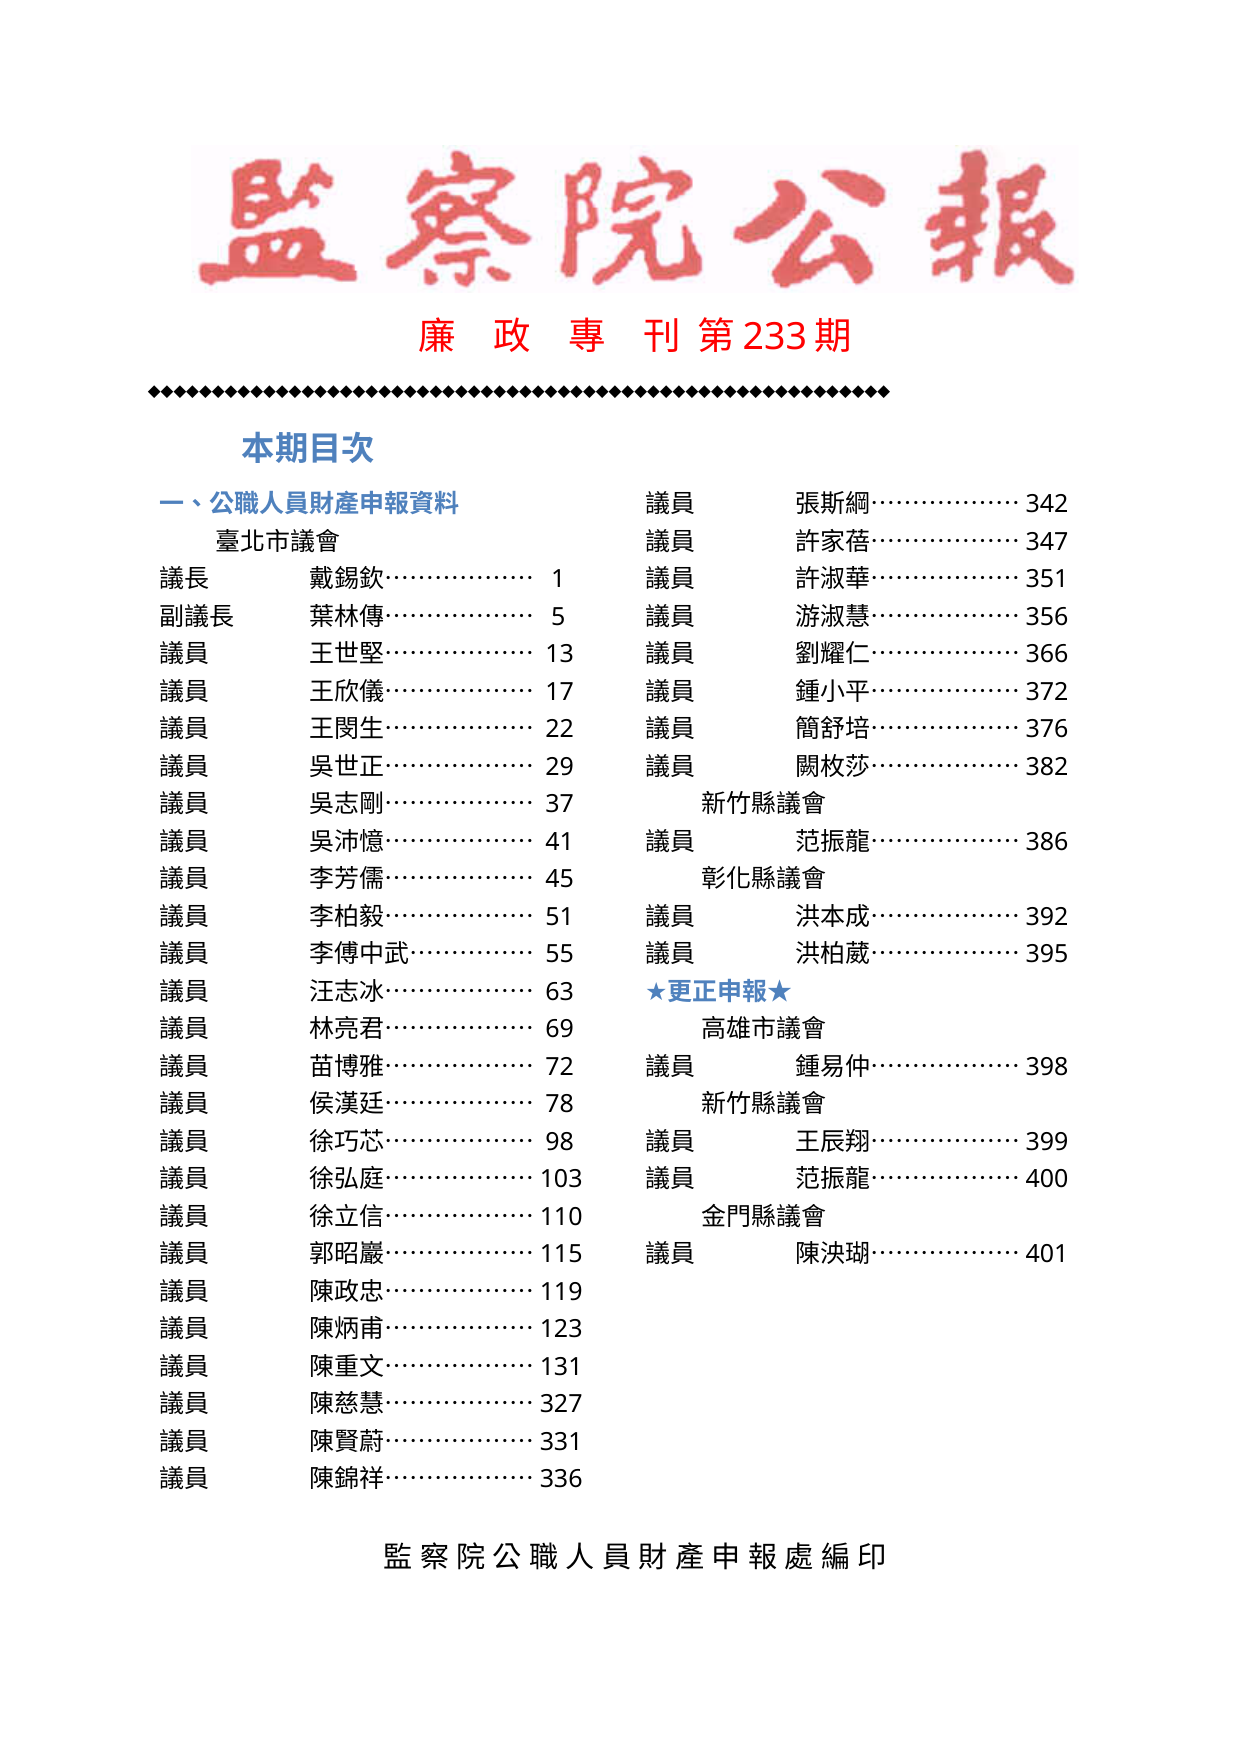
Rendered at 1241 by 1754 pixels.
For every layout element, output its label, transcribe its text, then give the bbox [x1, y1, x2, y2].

table_cell 議員 徐巧芯……………… 98 [148, 1121, 633, 1158]
table_cell 臺北市議會 [148, 521, 633, 558]
table_cell 議員 簡舒培……………… 376 [634, 708, 1119, 746]
table_cell 議員 陳錦祥……………… 336 [148, 1458, 633, 1496]
table_cell 議員 陳炳甫……………… 123 [148, 1308, 633, 1346]
table_cell 議員 洪柏葳……………… 395 [634, 933, 1119, 971]
table_cell 議員 范振龍……………… 386 [634, 821, 1119, 858]
table_cell ★更正申報★ [634, 971, 1119, 1008]
table_cell 議員 徐立信……………… 110 [148, 1196, 633, 1233]
table_cell 議員 陳政忠……………… 119 [148, 1271, 633, 1308]
picture [191, 145, 1079, 293]
table_cell 議員 林亮君……………… 69 [148, 1008, 633, 1046]
table_cell 議員 李芳儒……………… 45 [148, 858, 633, 896]
table_cell 議員 鍾易仲……………… 398 [634, 1046, 1119, 1083]
table_cell 議員 郭昭巖……………… 115 [148, 1233, 633, 1271]
table_cell 議員 侯漢廷……………… 78 [148, 1083, 633, 1121]
table_cell 議員 苗博雅……………… 72 [148, 1046, 633, 1083]
text 廉 政 專 刊 第233期 [148, 296, 1122, 371]
table_cell 議員 王欣儀……………… 17 [148, 671, 633, 708]
table_cell [634, 1458, 1119, 1496]
table_cell 議員 游淑慧……………… 356 [634, 596, 1119, 633]
table_cell 副議長 葉林傳……………… 5 [148, 596, 633, 633]
table_cell 議員 洪本成……………… 392 [634, 896, 1119, 933]
table_cell 議員 吳世正……………… 29 [148, 746, 633, 783]
table_cell [634, 1383, 1119, 1421]
table_cell 議員 陳泱瑚……………… 401 [634, 1233, 1119, 1271]
table_cell 議員 劉耀仁……………… 366 [634, 633, 1119, 671]
table_cell 議員 王閔生……………… 22 [148, 708, 633, 746]
text 本期目次 [148, 408, 1122, 483]
table_cell 議員 鍾小平……………… 372 [634, 671, 1119, 708]
table_cell 議員 陳賢蔚……………… 331 [148, 1421, 633, 1458]
table_cell 議員 李柏毅……………… 51 [148, 896, 633, 933]
table_cell 新竹縣議會 [634, 1083, 1119, 1121]
table_cell 議員 闕枚莎……………… 382 [634, 746, 1119, 783]
table_cell [634, 1346, 1119, 1383]
table_cell [634, 1421, 1119, 1458]
table_cell [634, 1271, 1119, 1308]
table_cell 議員 陳重文……………… 131 [148, 1346, 633, 1383]
table_cell 議員 許家蓓……………… 347 [634, 521, 1119, 558]
table_cell [634, 1308, 1119, 1346]
table_cell 議員 陳慈慧……………… 327 [148, 1383, 633, 1421]
table_cell 議員 徐弘庭……………… 103 [148, 1158, 633, 1196]
table_header 一、公職人員財產申報資料 [148, 483, 633, 521]
table_cell 彰化縣議會 [634, 858, 1119, 896]
table_cell 議員 范振龍……………… 400 [634, 1158, 1119, 1196]
table_cell 新竹縣議會 [634, 783, 1119, 821]
table_cell 議員 吳志剛……………… 37 [148, 783, 633, 821]
table_cell 議長 戴錫欽……………… 1 [148, 558, 633, 596]
text 監 察 院 公 職 人 員 財 產 申 報 處 編 印 [148, 1533, 1122, 1576]
table_cell 議員 吳沛憶……………… 41 [148, 821, 633, 858]
table_cell 議員 王辰翔……………… 399 [634, 1121, 1119, 1158]
table_cell 議員 汪志冰……………… 63 [148, 971, 633, 1008]
table_header 議員 張斯綱……………… 342 [634, 483, 1119, 521]
table_cell 議員 許淑華……………… 351 [634, 558, 1119, 596]
table_cell 議員 李傅中武…………… 55 [148, 933, 633, 971]
text ◆◆◆◆◆◆◆◆◆◆◆◆◆◆◆◆◆◆◆◆◆◆◆◆◆◆◆◆◆◆◆◆◆◆◆◆◆◆◆◆◆◆◆◆◆◆◆◆◆◆◆◆◆◆◆◆◆◆ [148, 371, 1122, 408]
table_cell 議員 王世堅……………… 13 [148, 633, 633, 671]
table_cell 高雄市議會 [634, 1008, 1119, 1046]
table_cell 金門縣議會 [634, 1196, 1119, 1233]
